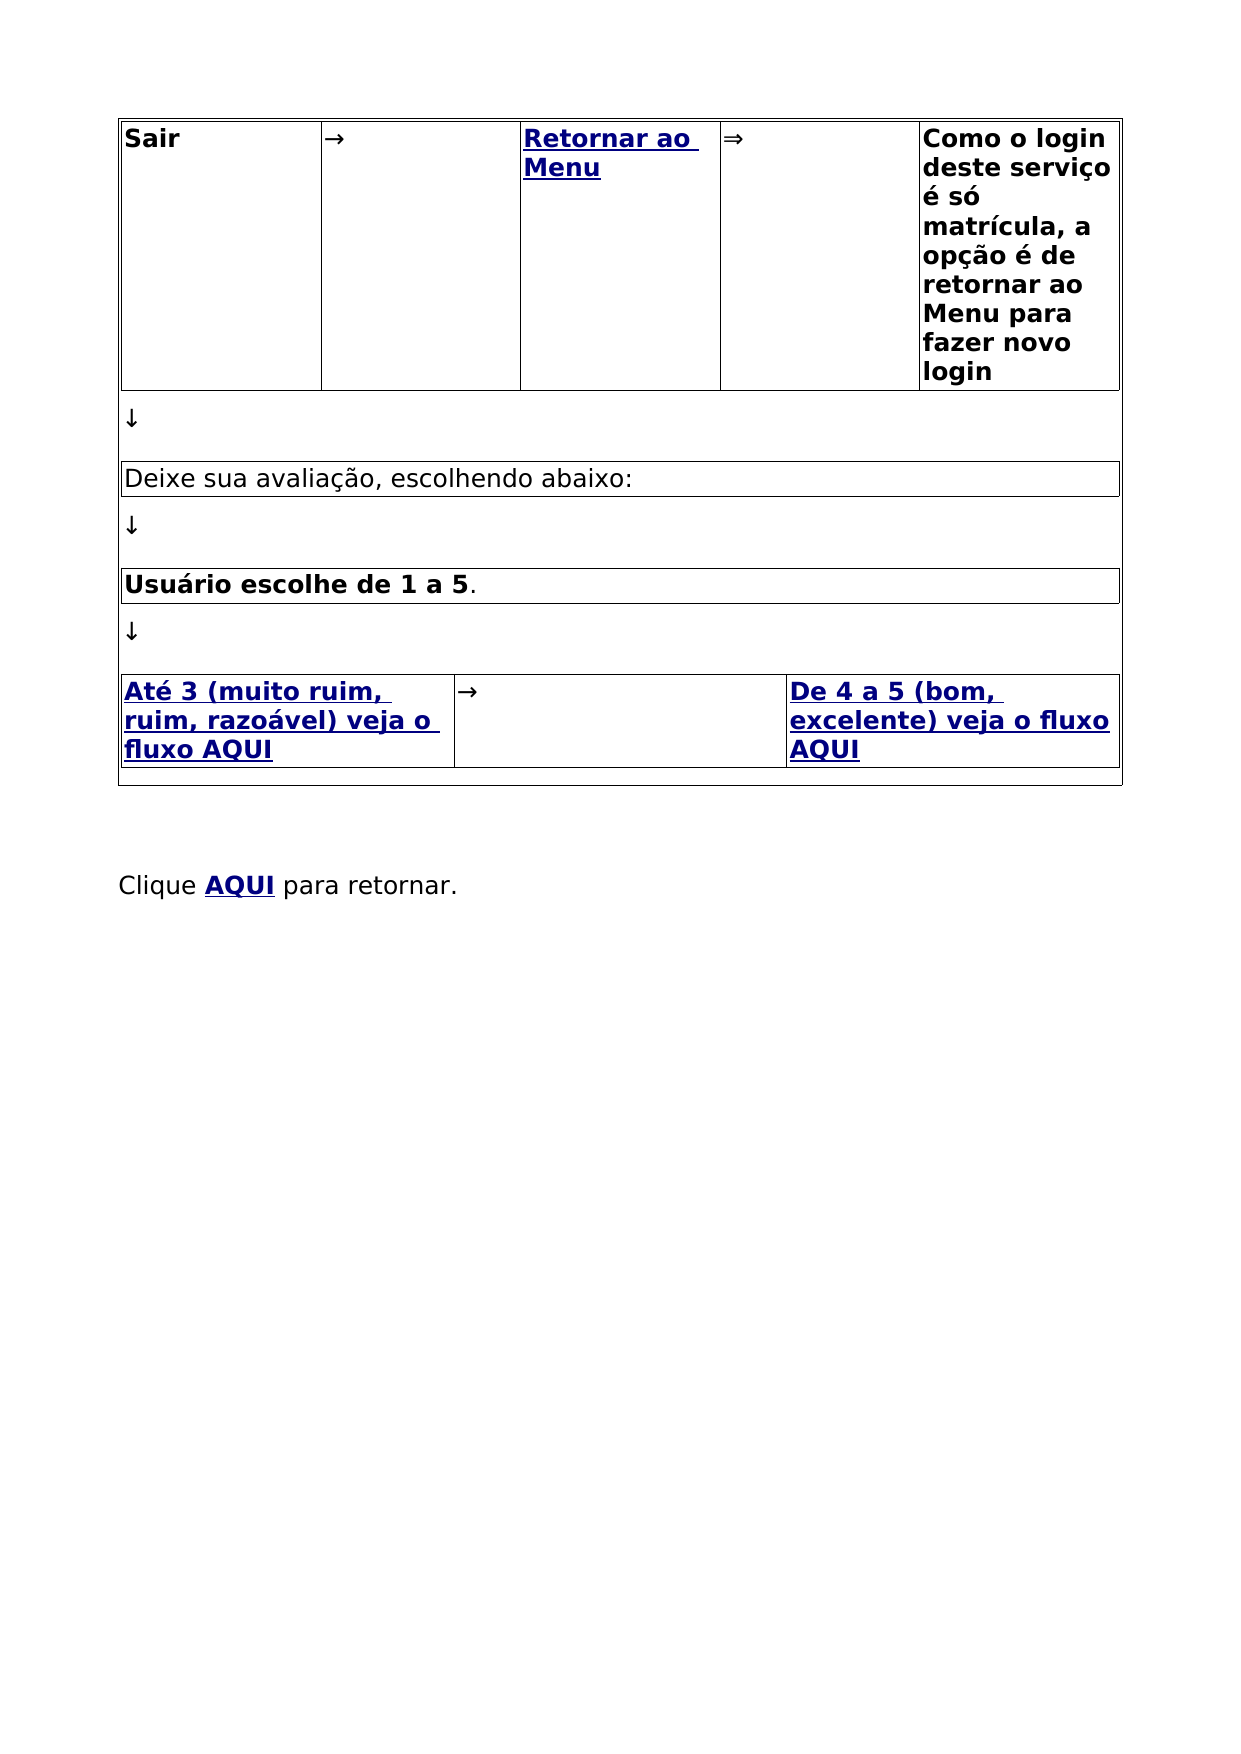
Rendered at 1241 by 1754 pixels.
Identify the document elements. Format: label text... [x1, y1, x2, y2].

table_header Retornar ao Menu [521, 122, 720, 389]
text Clique AQUI para retornar. [118, 871, 1122, 900]
table_header ↓ ↓ ↓ [119, 119, 1122, 785]
table_header ⇒ [721, 122, 919, 389]
table_header De 4 a 5 (bom, excelente) veja o fluxo AQUI [787, 675, 1119, 767]
table_header Sair [122, 122, 321, 389]
table_header → [455, 675, 786, 767]
table_header Até 3 (muito ruim, ruim, razoável) veja o fluxo AQUI [122, 675, 454, 767]
table_header Como o login deste serviço é só matrícula, a opção é de retornar ao Menu para fazer novo login [920, 122, 1119, 389]
table_header → [322, 122, 520, 389]
table_header Usuário escolhe de 1 a 5. [122, 569, 1119, 602]
table_header Deixe sua avaliação, escolhendo abaixo: [122, 462, 1119, 496]
